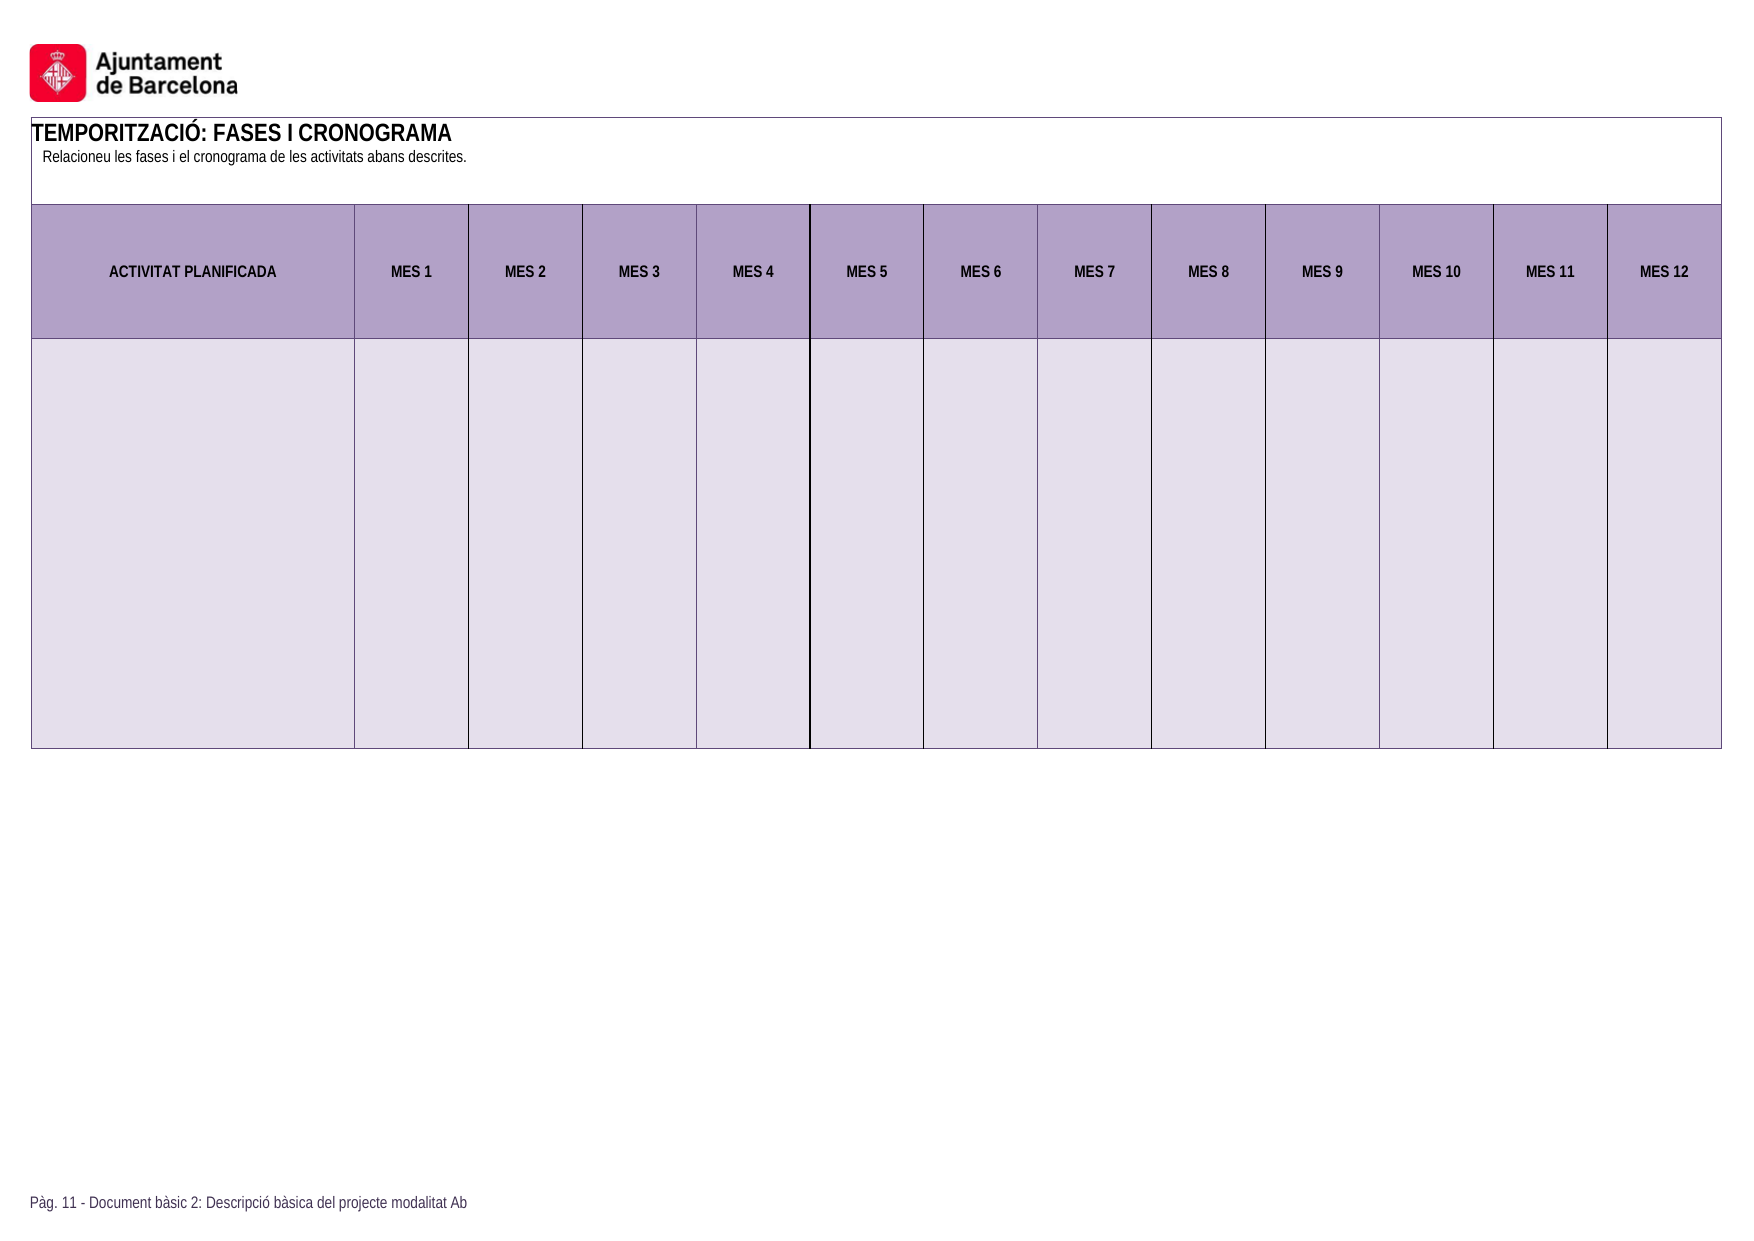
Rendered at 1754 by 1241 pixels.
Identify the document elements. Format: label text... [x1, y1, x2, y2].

table_cell [1266, 339, 1379, 748]
table_cell [1380, 339, 1493, 748]
table_cell MES 5 [811, 205, 923, 338]
table_cell [697, 339, 809, 748]
table_cell MES 10 [1380, 205, 1493, 338]
table_cell MES 9 [1266, 205, 1379, 338]
table_cell [32, 339, 354, 748]
table_cell [469, 339, 582, 748]
table_cell [1038, 339, 1151, 748]
table_cell [1494, 339, 1607, 748]
table_cell MES 7 [1038, 205, 1151, 338]
table_cell [1608, 339, 1721, 748]
table_cell MES 6 [924, 205, 1037, 338]
table_cell MES 4 [697, 205, 809, 338]
table_cell ACTIVITAT PLANIFICADA [32, 205, 354, 338]
table_cell MES 1 [355, 205, 468, 338]
table_cell Relacioneu les fases i el cronograma de les activitats abans descrites. [32, 147, 1721, 204]
table_cell [924, 339, 1037, 748]
table_cell MES 3 [583, 205, 696, 338]
table_cell [31, 749, 1721, 773]
table_header TEMPORITZACIÓ: FASES I CRONOGRAMA [32, 118, 1721, 147]
picture [29, 44, 238, 102]
table_cell [355, 339, 468, 748]
table_cell MES 12 [1608, 205, 1721, 338]
table_cell [811, 339, 923, 748]
table_cell MES 11 [1494, 205, 1607, 338]
table_cell [583, 339, 696, 748]
table_cell MES 8 [1152, 205, 1265, 338]
table_cell [1152, 339, 1265, 748]
table_cell MES 2 [469, 205, 582, 338]
